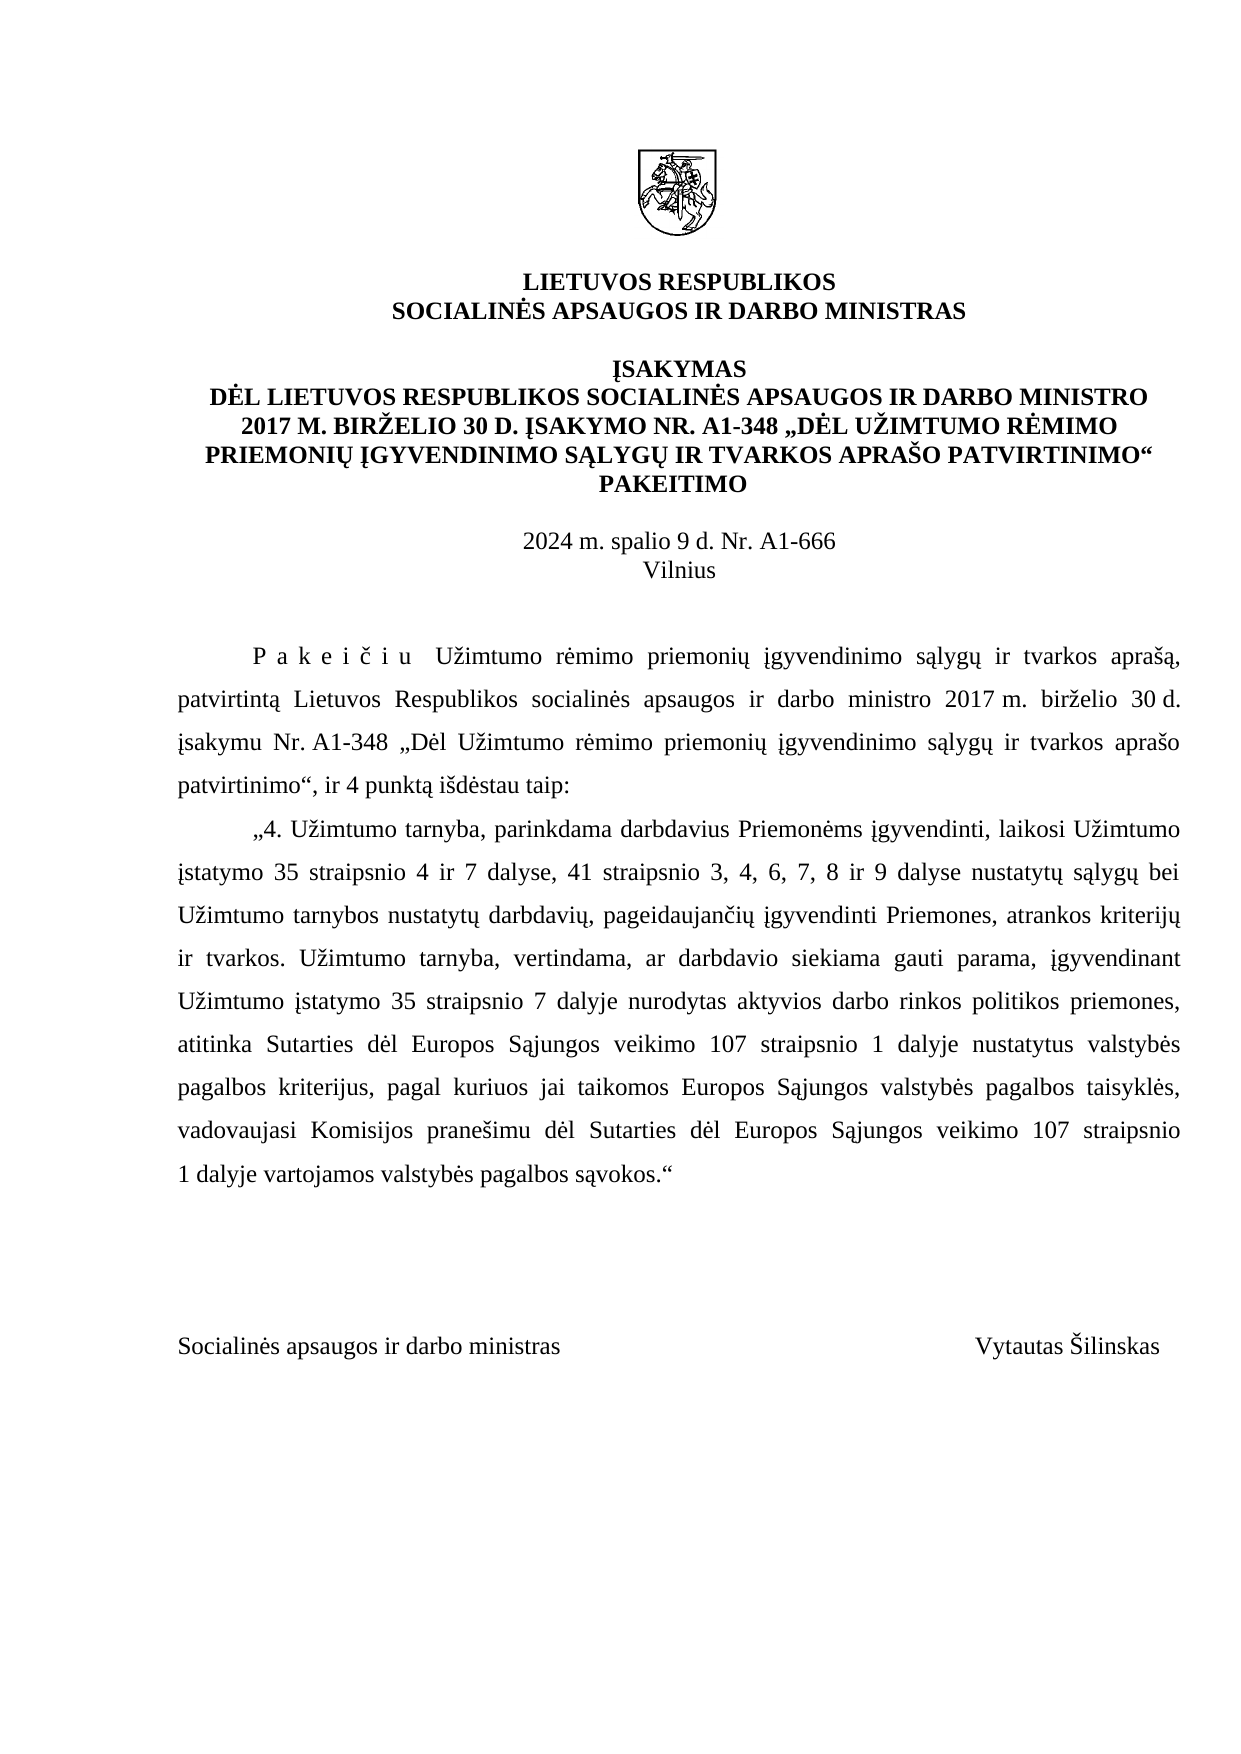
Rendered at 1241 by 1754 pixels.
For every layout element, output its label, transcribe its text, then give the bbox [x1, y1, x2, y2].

text DĖL LIETUVOS RESPUBLIKOS SOCIALINĖS APSAUGOS IR DARBO MINISTRO [177, 382, 1181, 411]
text „4. Užimtumo tarnyba, parinkdama darbdavius Priemonėms įgyvendinti, laikosi Užimtumo įstatymo 35 straipsnio 4 ir 7 dalyse, 41 straipsnio 3, 4, 6, 7, 8 ir 9 dalyse nustatytų sąlygų bei Užimtumo tarnybos nustatytų darbdavių, pageidaujančių įgyvendinti Priemones, atrankos kriterijų ir tvarkos. Užimtumo tarnyba, vertindama, ar darbdavio siekiama gauti parama, įgyvendinant Užimtumo įstatymo 35 straipsnio 7 dalyje nurodytas aktyvios darbo rinkos politikos priemones, atitinka Sutarties dėl Europos Sąjungos veikimo 107 straipsnio 1 dalyje nustatytus valstybės pagalbos kriterijus, pagal kuriuos jai taikomos Europos Sąjungos valstybės pagalbos taisyklės, vadovaujasi Komisijos pranešimu dėl Sutarties dėl Europos Sąjungos veikimo 107 straipsnio 1 dalyje vartojamos valstybės pagalbos sąvokos.“ [177, 814, 1181, 1187]
text 2024 m. spalio 9 d. Nr. A1-666 [177, 526, 1181, 555]
text Vilnius [177, 555, 1181, 584]
text SOCIALINĖS APSAUGOS IR DARBO MINISTRAS [177, 296, 1181, 325]
text LIETUVOS RESPUBLIKOS [177, 267, 1181, 296]
text ĮSAKYMAS [177, 354, 1181, 382]
text Pakeičiu Užimtumo rėmimo priemonių įgyvendinimo sąlygų ir tvarkos aprašą, patvirtintą Lietuvos Respublikos socialinės apsaugos ir darbo ministro 2017 m. birželio 30 d. įsakymu Nr. A1-348 „Dėl Užimtumo rėmimo priemonių įgyvendinimo sąlygų ir tvarkos aprašo patvirtinimo“, ir 4 punktą išdėstau taip: [177, 641, 1181, 799]
text Socialinės apsaugos ir darbo ministras Vytautas Šilinskas [177, 1331, 1181, 1360]
text PAKEITIMO [177, 469, 1181, 497]
text 2017 M. BIRŽELIO 30 D. ĮSAKYMO NR. A1-348 „DĖL UŽIMTUMO RĖMIMO PRIEMONIŲ ĮGYVENDINIMO SĄLYGŲ IR TVARKOS APRAŠO PATVIRTINIMO“ [177, 411, 1181, 469]
